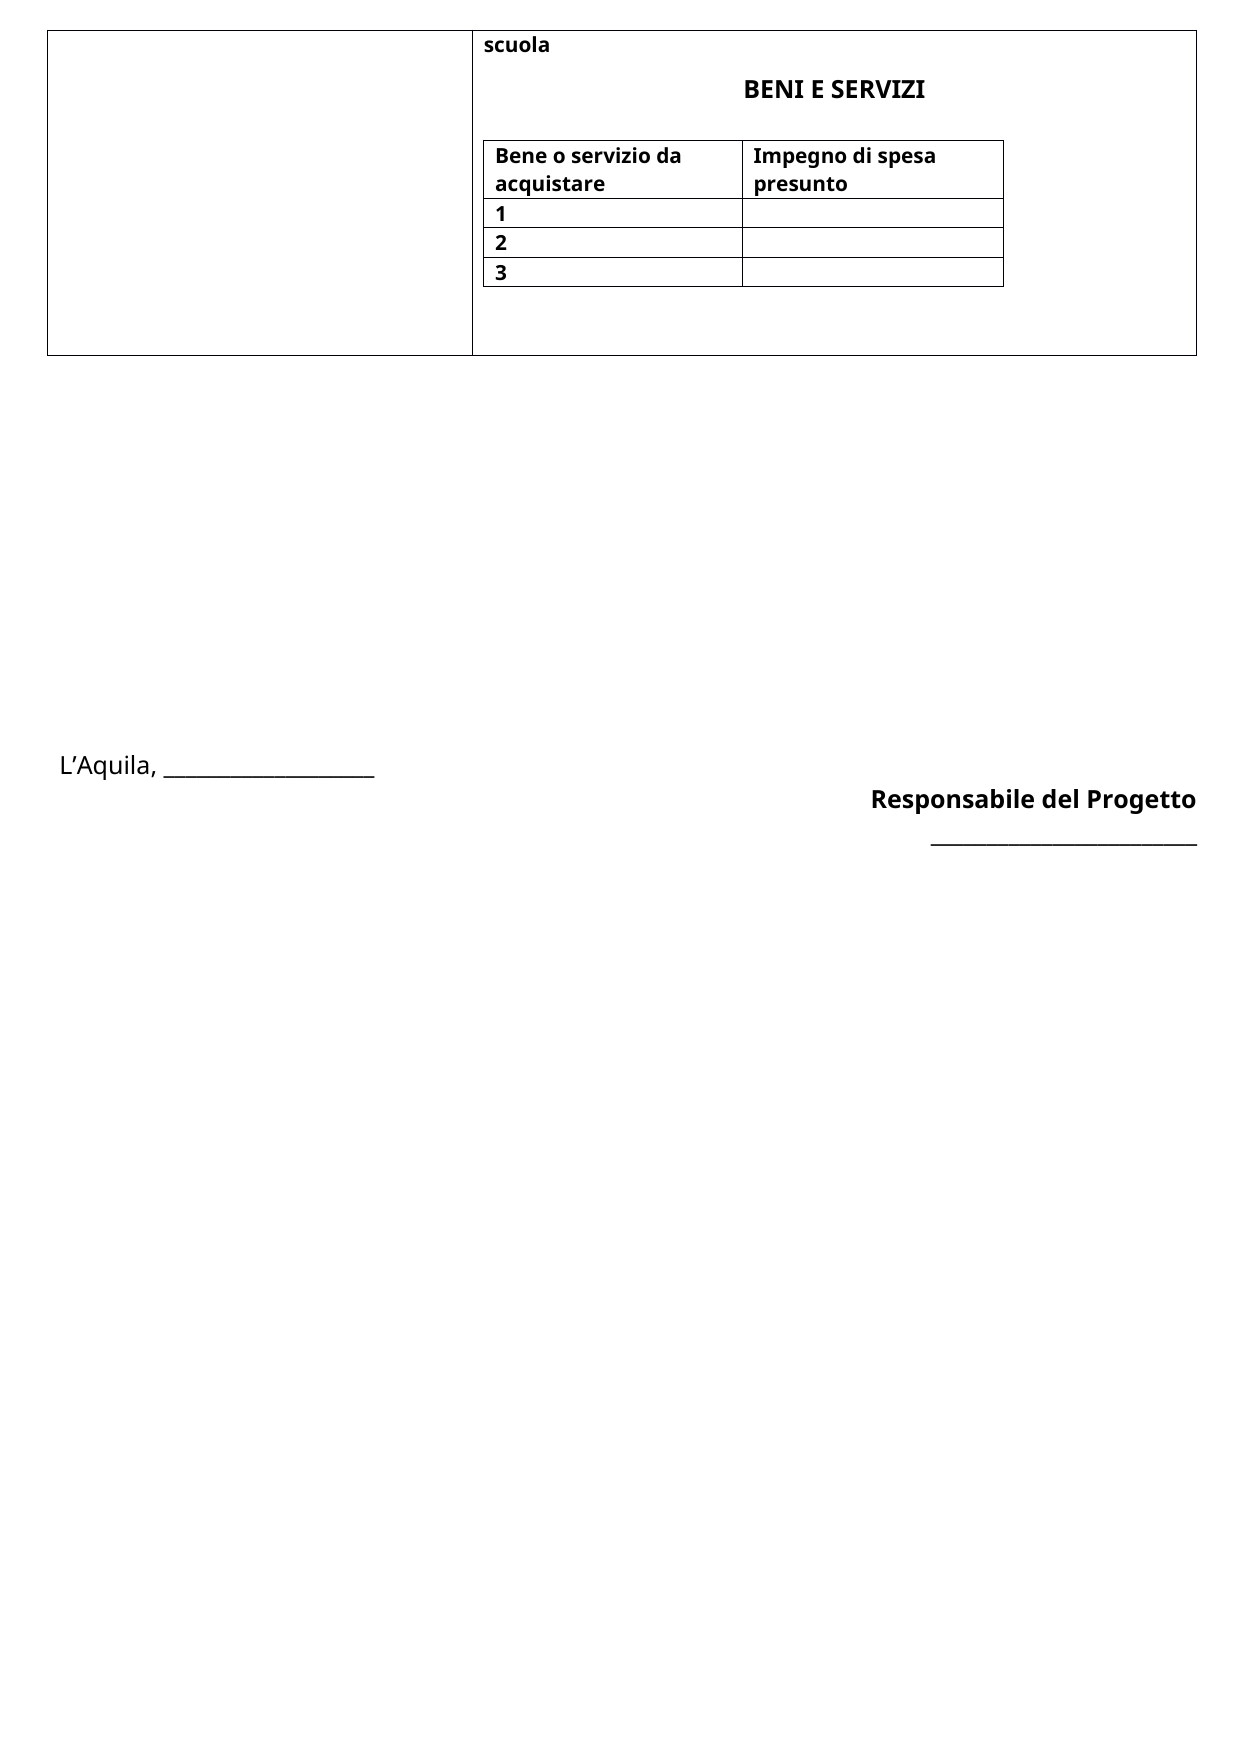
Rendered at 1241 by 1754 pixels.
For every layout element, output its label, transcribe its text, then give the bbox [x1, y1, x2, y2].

table_cell 1 [484, 199, 742, 227]
table_cell [743, 228, 1003, 257]
table_cell 3 [484, 258, 742, 286]
table_cell [743, 199, 1003, 227]
table_header Impegno di spesa presunto [743, 141, 1003, 198]
table_cell [743, 258, 1003, 286]
table_header [48, 31, 472, 355]
text ________________________ [59, 816, 1197, 850]
table_header scuola BENI E SERVIZI [473, 31, 1196, 355]
text L’Aquila, ___________________ [59, 748, 1197, 782]
table_header Bene o servizio da acquistare [484, 141, 742, 198]
text Responsabile del Progetto [59, 782, 1197, 816]
table_cell 2 [484, 228, 742, 257]
